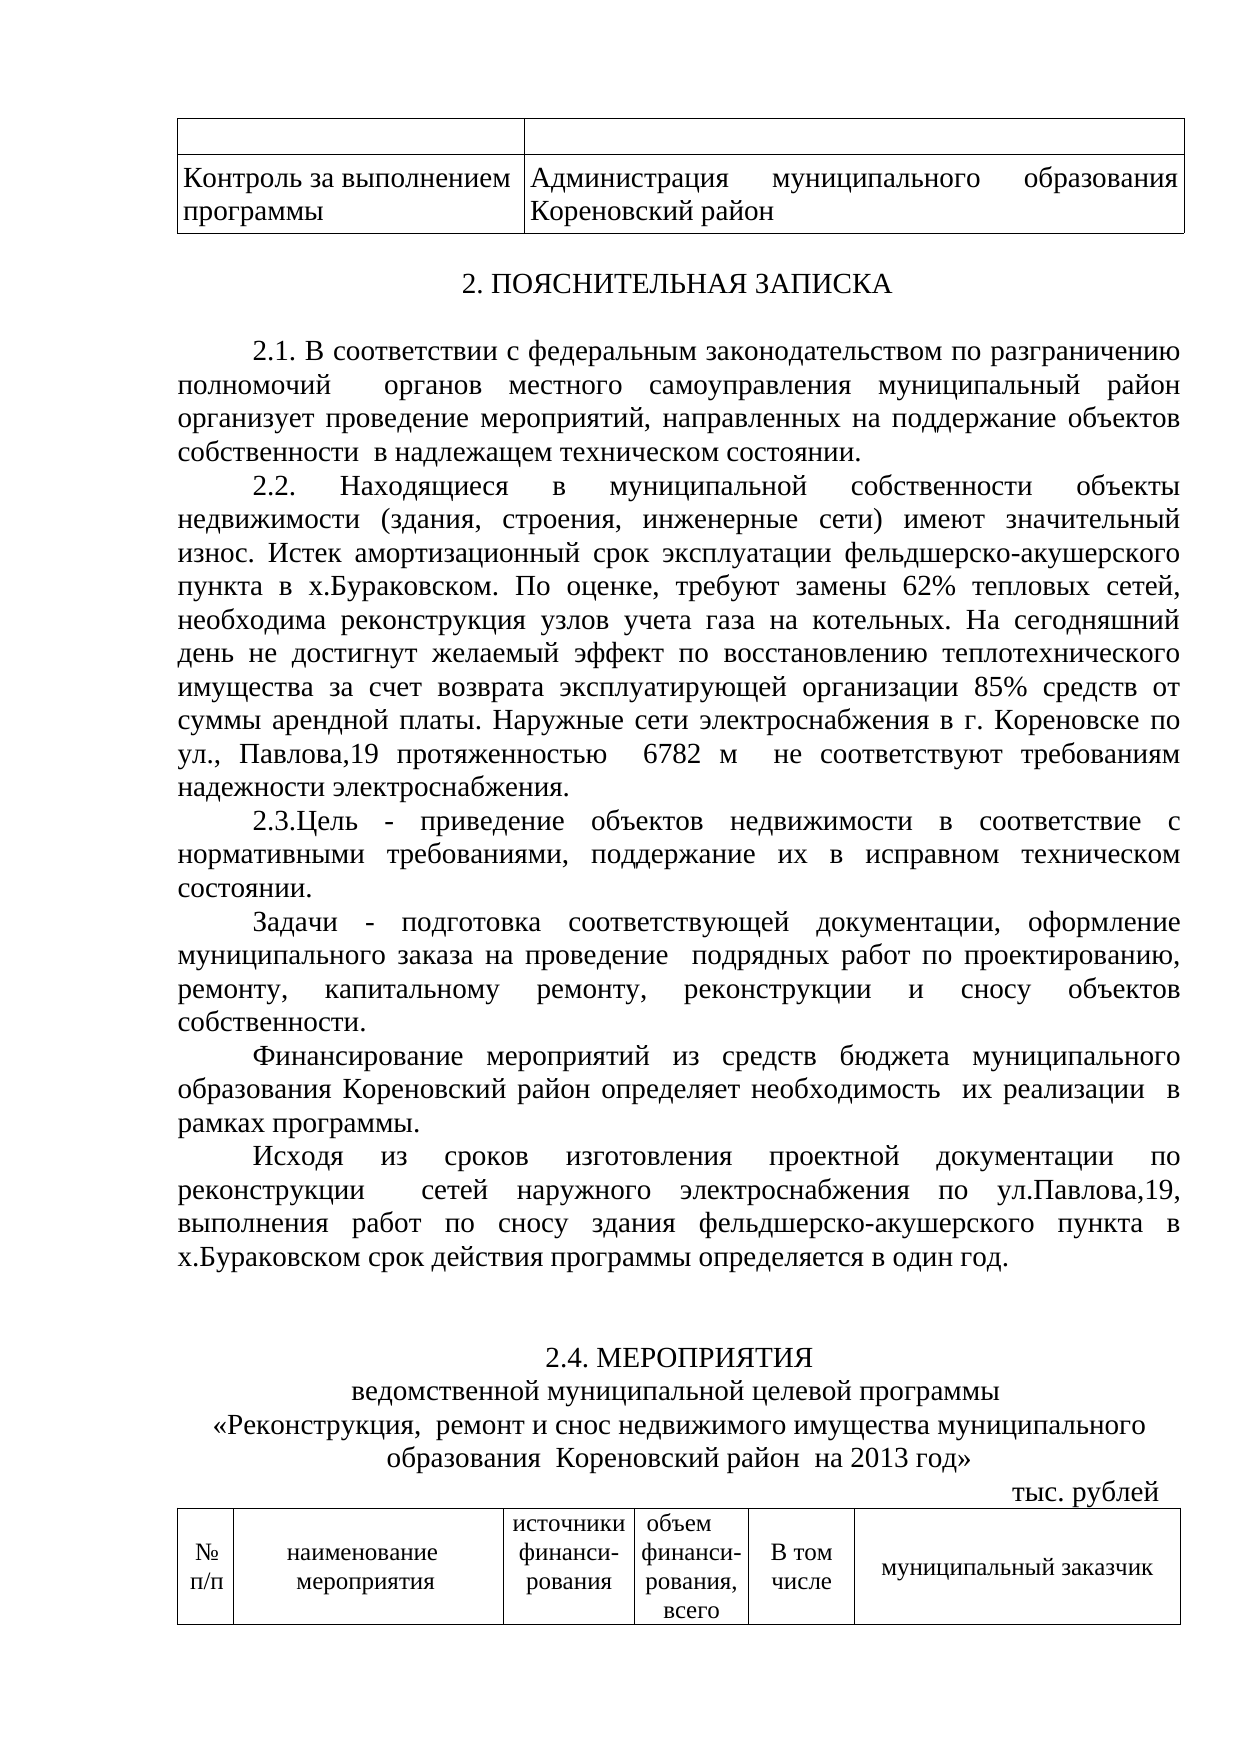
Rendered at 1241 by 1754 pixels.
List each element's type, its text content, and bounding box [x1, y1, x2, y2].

text 2.1. В соответствии с федеральным законодательством по разграничению полномочий органов местного самоуправления муниципальный район организует проведение мероприятий, направленных на поддержание объектов собственности в надлежащем техническом состоянии. [177, 333, 1181, 468]
table_header № п/п [178, 1509, 233, 1623]
table_header источники финанси-рования [504, 1509, 634, 1623]
table_header наименование мероприятия [234, 1509, 503, 1623]
table_cell Контроль за выполнением программы [178, 155, 524, 233]
text 2.2. Находящиеся в муниципальной собственности объекты недвижимости (здания, строения, инженерные сети) имеют значительный износ. Истек амортизационный срок эксплуатации фельдшерско-акушерского пункта в х.Бураковском. По оценке, требуют замены 62% тепловых сетей, необходима реконструкция узлов учета газа на котельных. На сегодняшний день не достигнут желаемый эффект по восстановлению теплотехнического имущества за счет возврата эксплуатирующей организации 85% средств от суммы арендной платы. Наружные сети электроснабжения в г. Кореновске по ул., Павлова,19 протяженностью 6782 м не соответствуют требованиям надежности электроснабжения. [177, 468, 1181, 803]
table_header объем финанси-рования, всего [635, 1509, 748, 1623]
text «Реконструкция, ремонт и снос недвижимого имущества муниципального образования Кореновский район на 2013 год» [177, 1407, 1181, 1474]
text Исходя из сроков изготовления проектной документации по реконструкции сетей наружного электроснабжения по ул.Павлова,19, выполнения работ по сносу здания фельдшерско-акушерского пункта в х.Бураковском срок действия программы определяется в один год. [177, 1138, 1181, 1273]
table_header В том числе [749, 1509, 854, 1623]
text ведомственной муниципальной целевой программы [177, 1373, 1181, 1407]
text тыс. рублей [916, 1474, 1181, 1507]
text 2. ПОЯСНИТЕЛЬНАЯ ЗАПИСКА [177, 266, 1181, 300]
table_cell Администрация муниципального образования Кореновский район [525, 155, 1184, 233]
text 2.4. МЕРОПРИЯТИЯ [177, 1340, 1181, 1373]
table_cell [525, 119, 1184, 154]
table_header муниципальный заказчик [855, 1509, 1180, 1623]
text Финансирование мероприятий из средств бюджета муниципального образования Кореновский район определяет необходимость их реализации в рамках программы. [177, 1038, 1181, 1138]
text Задачи - подготовка соответствующей документации, оформление муниципального заказа на проведение подрядных работ по проектированию, ремонту, капитальному ремонту, реконструкции и сносу объектов собственности. [177, 904, 1181, 1038]
table_cell [178, 119, 524, 154]
text 2.3.Цель - приведение объектов недвижимости в соответствие с нормативными требованиями, поддержание их в исправном техническом состоянии. [177, 803, 1181, 904]
